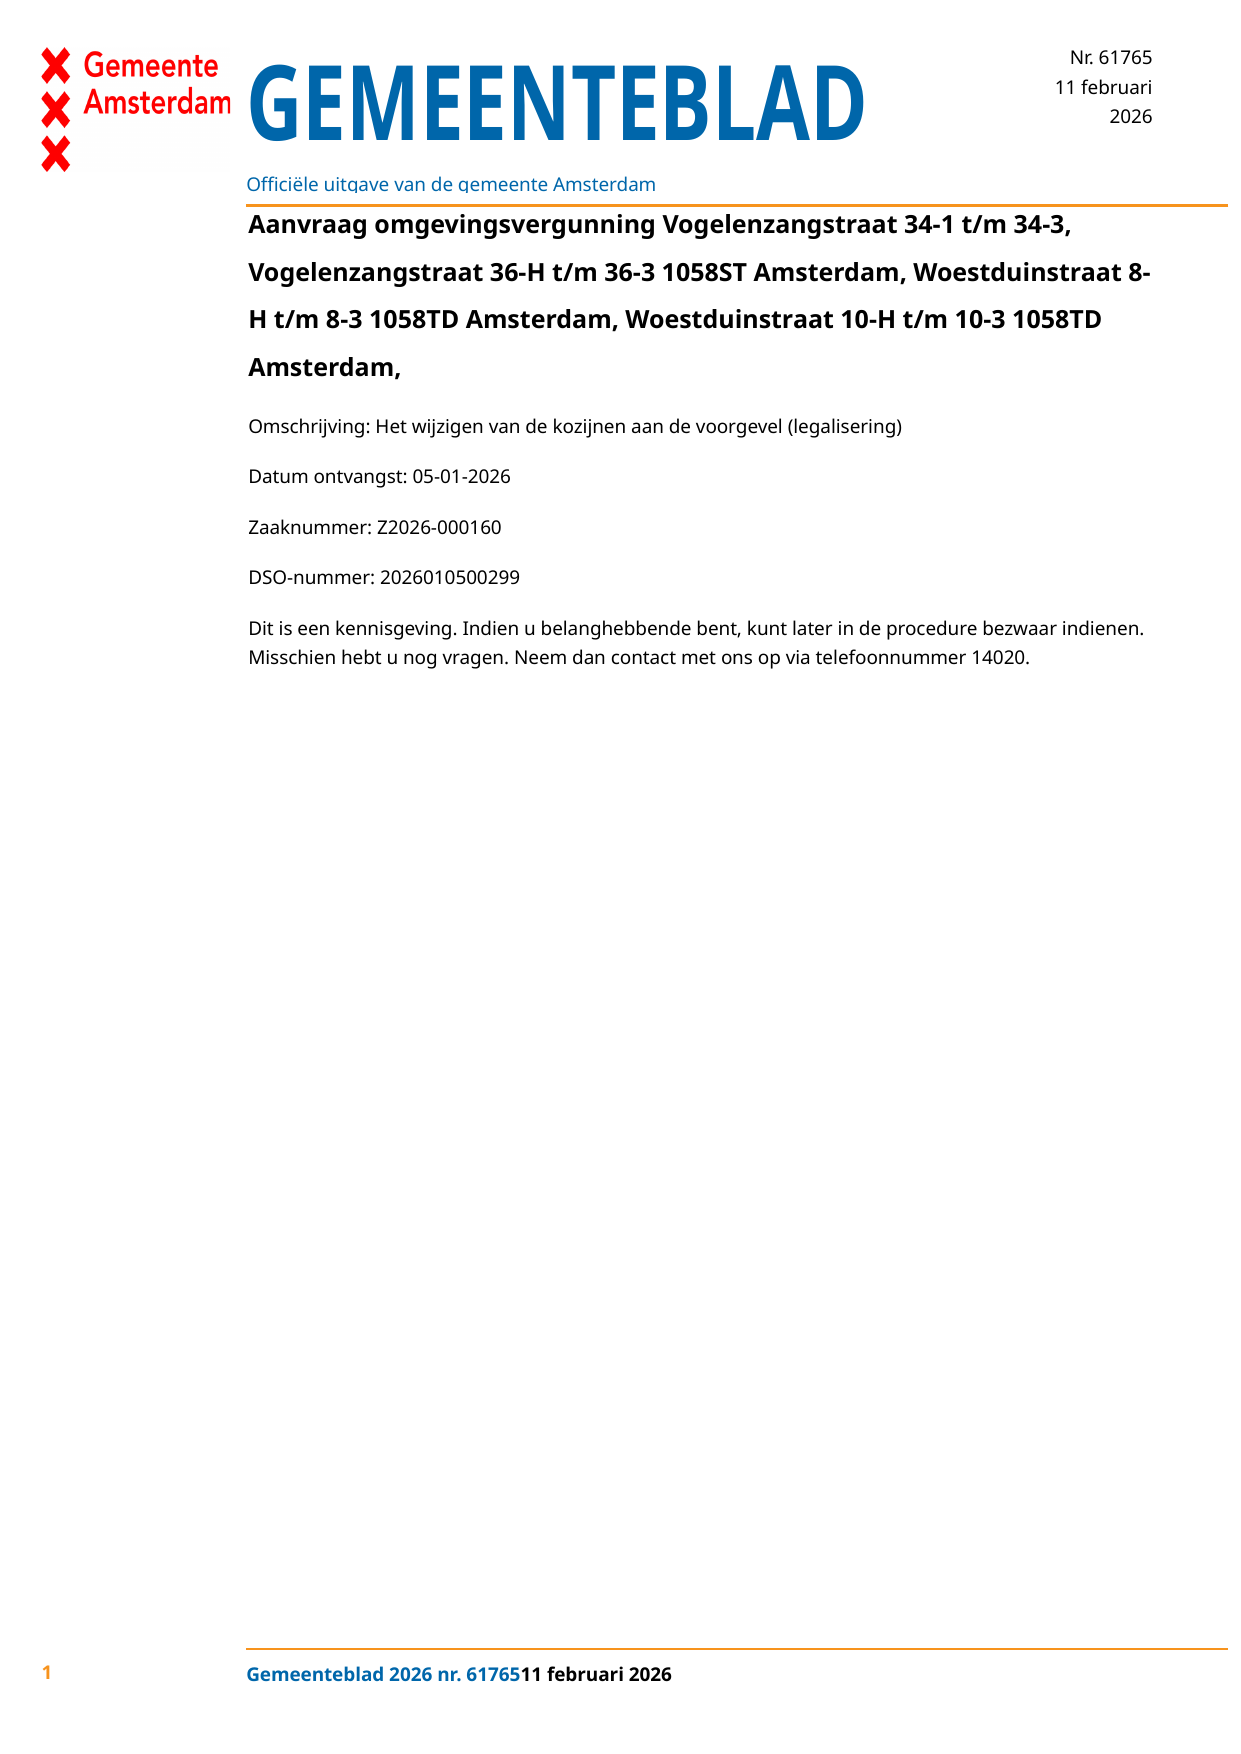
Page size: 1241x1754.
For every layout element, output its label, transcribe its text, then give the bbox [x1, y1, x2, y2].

text Zaaknummer: Z2026-000160 [248, 514, 1152, 540]
text DSO-nummer: 2026010500299 [248, 564, 1152, 590]
text Dit is een kennisgeving. Indien u belanghebbende bent, kunt later in de procedure bezwaar indienen. Misschien hebt u nog vragen. Neem dan contact met ons op via telefoonnummer 14020. [248, 615, 1152, 670]
text Datum ontvangst: 05-01-2026 [248, 463, 1152, 489]
text Omschrijving: Het wijzigen van de kozijnen aan de voorgevel (legalisering) [248, 413, 1152, 439]
picture [41, 47, 231, 172]
text Aanvraag omgevingsvergunning Vogelenzangstraat 34-1 t/m 34-3, Vogelenzangstraat 36-H t/m 36-3 1058ST Amsterdam, Woestduinstraat 8-H t/m 8-3 1058TD Amsterdam, Woestduinstraat 10-H t/m 10-3 1058TD Amsterdam, [248, 207, 1152, 384]
